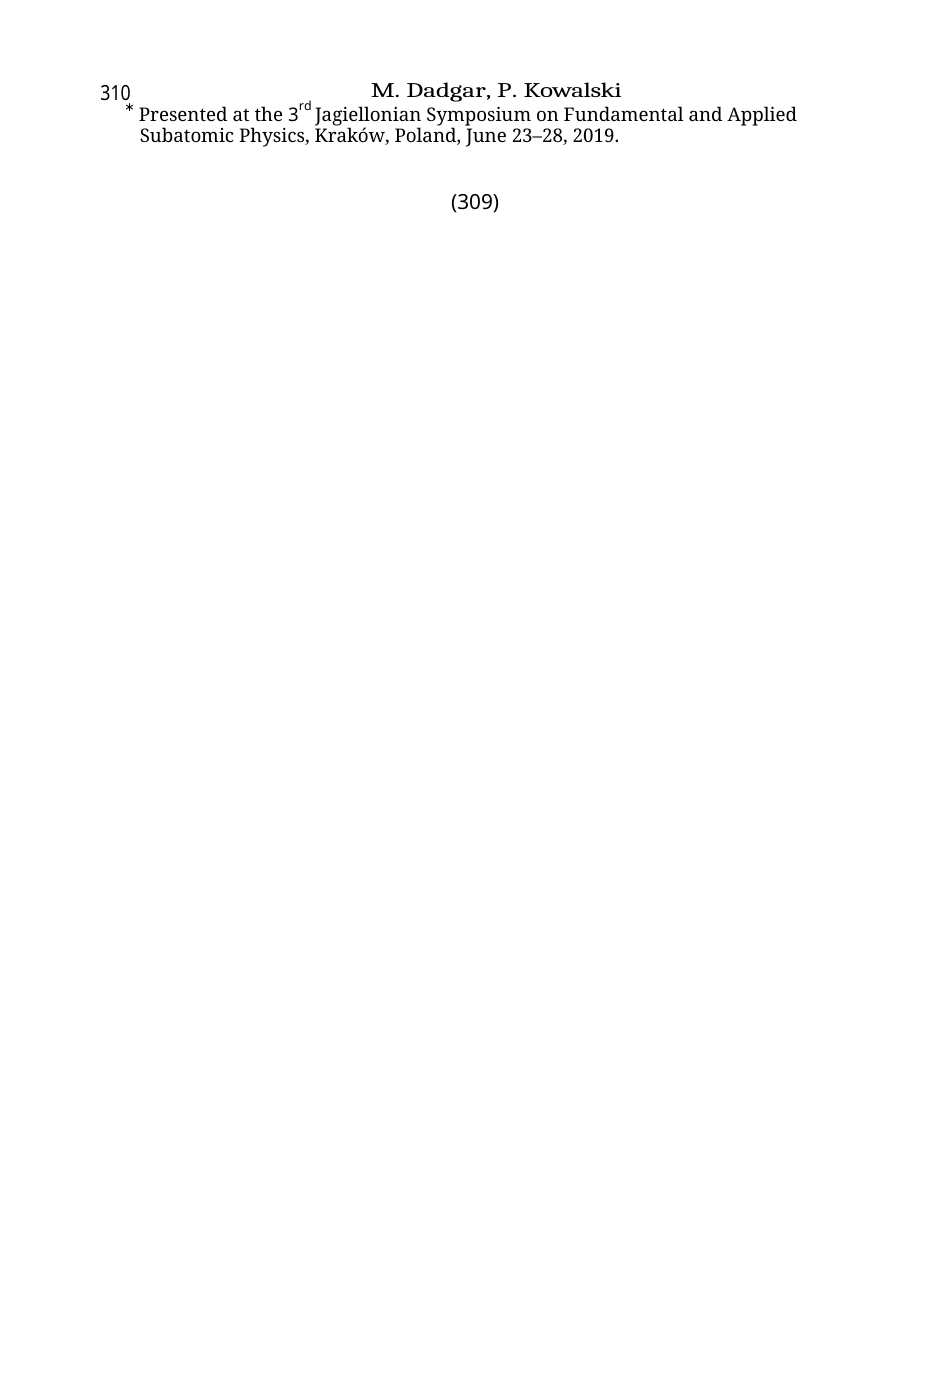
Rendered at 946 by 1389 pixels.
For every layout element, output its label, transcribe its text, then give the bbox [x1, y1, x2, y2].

text (309) [137, 187, 813, 215]
text ∗ Presented at the 3rd Jagiellonian Symposium on Fundamental and Applied Subatomic Physics, Kraków, Poland, June 23–28, 2019. [124, 104, 860, 147]
